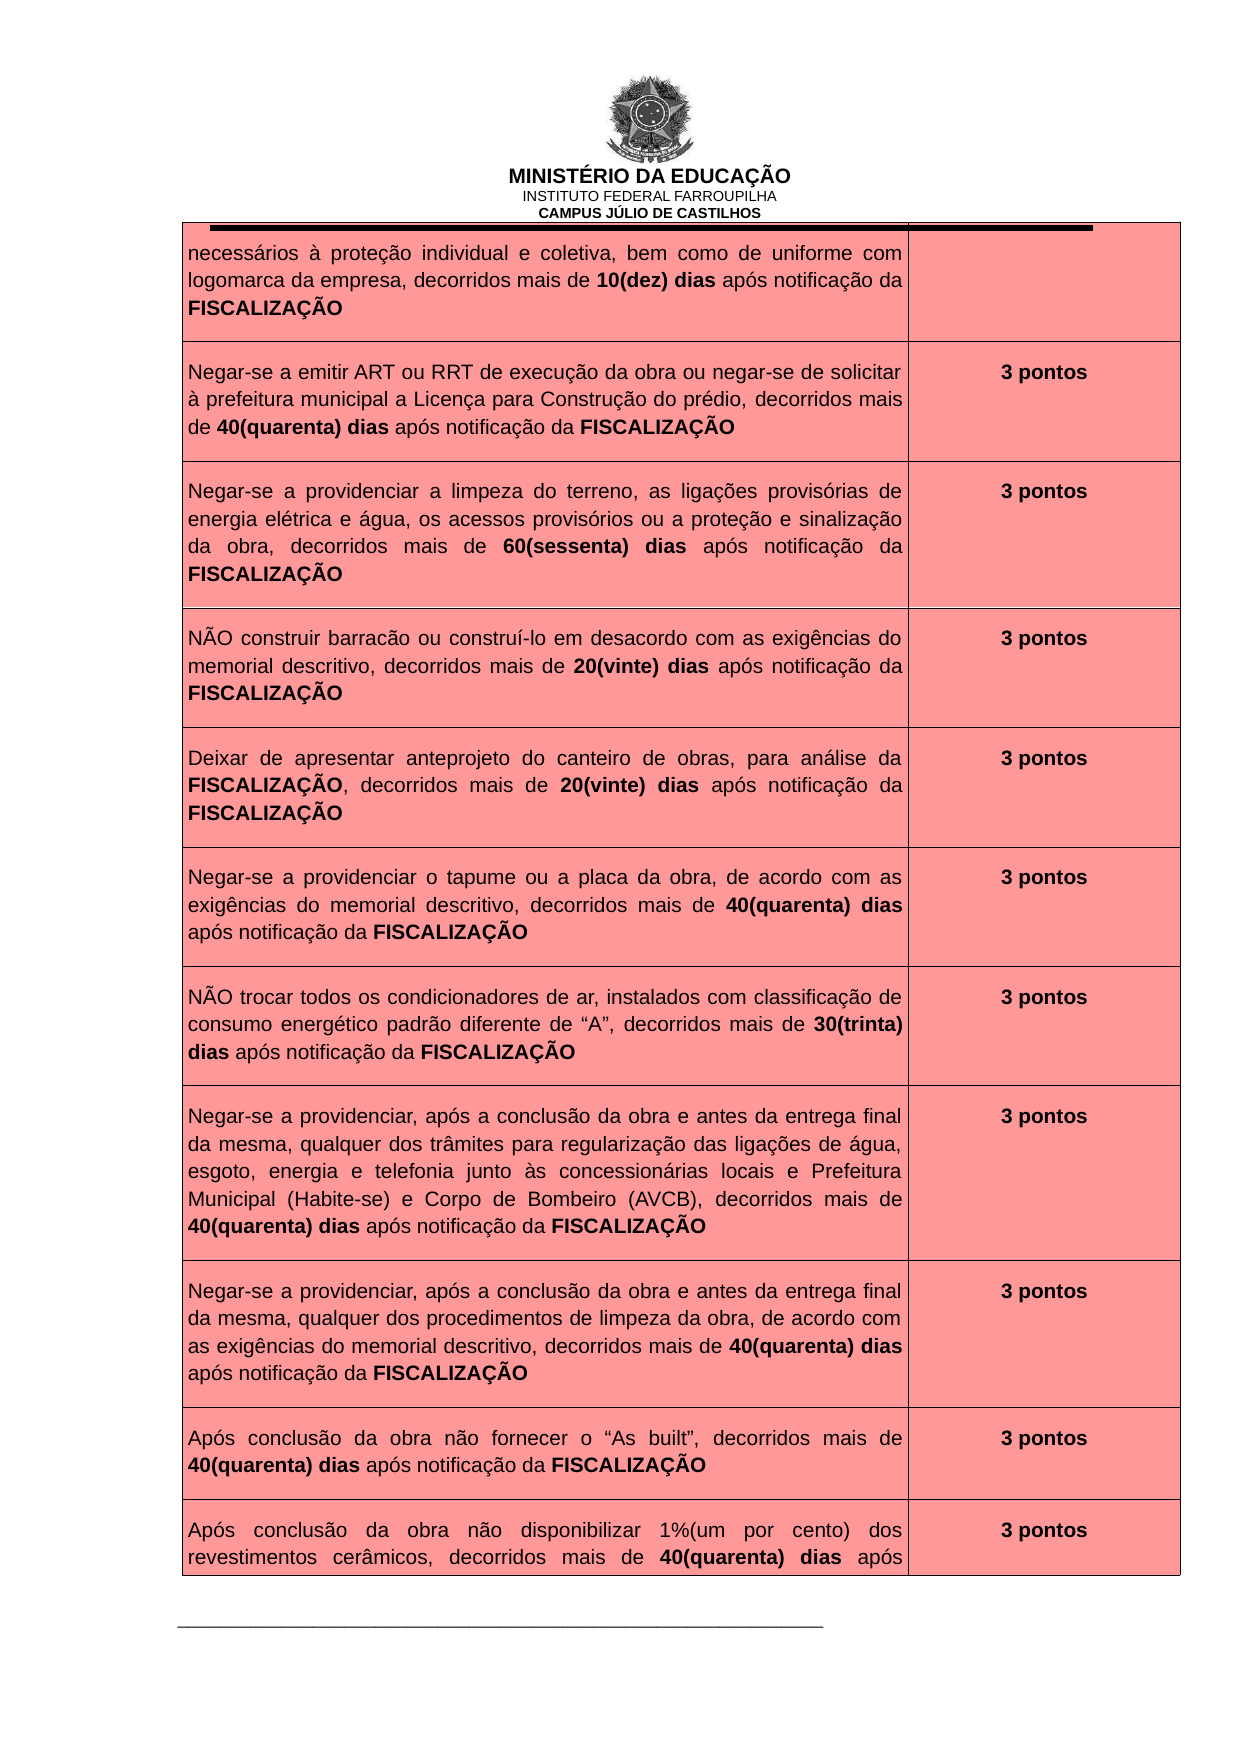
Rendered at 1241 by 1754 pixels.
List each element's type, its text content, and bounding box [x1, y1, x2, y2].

table_cell [909, 223, 1180, 341]
table_cell Negar-se a providenciar, após a conclusão da obra e antes da entrega final da mesma, qualquer dos procedimentos de limpeza da obra, de acordo com as exigências do memorial descritivo, decorridos mais de 40(quarenta) dias após notificação da FISCALIZAÇÃO [183, 1261, 908, 1407]
table_cell 3 pontos [909, 342, 1180, 461]
table_cell 3 pontos [909, 1500, 1180, 1575]
table_cell 3 pontos [909, 967, 1180, 1085]
table_cell NÃO trocar todos os condicionadores de ar, instalados com classificação de consumo energético padrão diferente de “A”, decorridos mais de 30(trinta) dias após notificação da FISCALIZAÇÃO [183, 967, 908, 1085]
table_cell 3 pontos [909, 1086, 1180, 1260]
table_cell Negar-se a providenciar o tapume ou a placa da obra, de acordo com as exigências do memorial descritivo, decorridos mais de 40(quarenta) dias após notificação da FISCALIZAÇÃO [183, 848, 908, 966]
table_cell 3 pontos [909, 848, 1180, 966]
table_cell 3 pontos [909, 728, 1180, 846]
table_cell Negar-se a providenciar a limpeza do terreno, as ligações provisórias de energia elétrica e água, os acessos provisórios ou a proteção e sinalização da obra, decorridos mais de 60(sessenta) dias após notificação da FISCALIZAÇÃO [183, 462, 908, 607]
table_cell 3 pontos [909, 1261, 1180, 1407]
table_cell Após conclusão da obra não disponibilizar 1%(um por cento) dos revestimentos cerâmicos, decorridos mais de 40(quarenta) dias após [183, 1500, 908, 1575]
table_cell necessários à proteção individual e coletiva, bem como de uniforme com logomarca da empresa, decorridos mais de 10(dez) dias após notificação da FISCALIZAÇÃO [183, 223, 908, 341]
table_cell NÃO construir barracão ou construí-lo em desacordo com as exigências do memorial descritivo, decorridos mais de 20(vinte) dias após notificação da FISCALIZAÇÃO [183, 609, 908, 727]
table_cell 3 pontos [909, 609, 1180, 727]
table_cell Após conclusão da obra não fornecer o “As built”, decorridos mais de 40(quarenta) dias após notificação da FISCALIZAÇÃO [183, 1408, 908, 1499]
table_cell Deixar de apresentar anteprojeto do canteiro de obras, para análise da FISCALIZAÇÃO, decorridos mais de 20(vinte) dias após notificação da FISCALIZAÇÃO [183, 728, 908, 846]
table_cell Negar-se a emitir ART ou RRT de execução da obra ou negar-se de solicitar à prefeitura municipal a Licença para Construção do prédio, decorridos mais de 40(quarenta) dias após notificação da FISCALIZAÇÃO [183, 342, 908, 461]
table_cell Negar-se a providenciar, após a conclusão da obra e antes da entrega final da mesma, qualquer dos trâmites para regularização das ligações de água, esgoto, energia e telefonia junto às concessionárias locais e Prefeitura Municipal (Habite-se) e Corpo de Bombeiro (AVCB), decorridos mais de 40(quarenta) dias após notificação da FISCALIZAÇÃO [183, 1086, 908, 1260]
table_cell 3 pontos [909, 1408, 1180, 1499]
table_cell 3 pontos [909, 462, 1180, 607]
